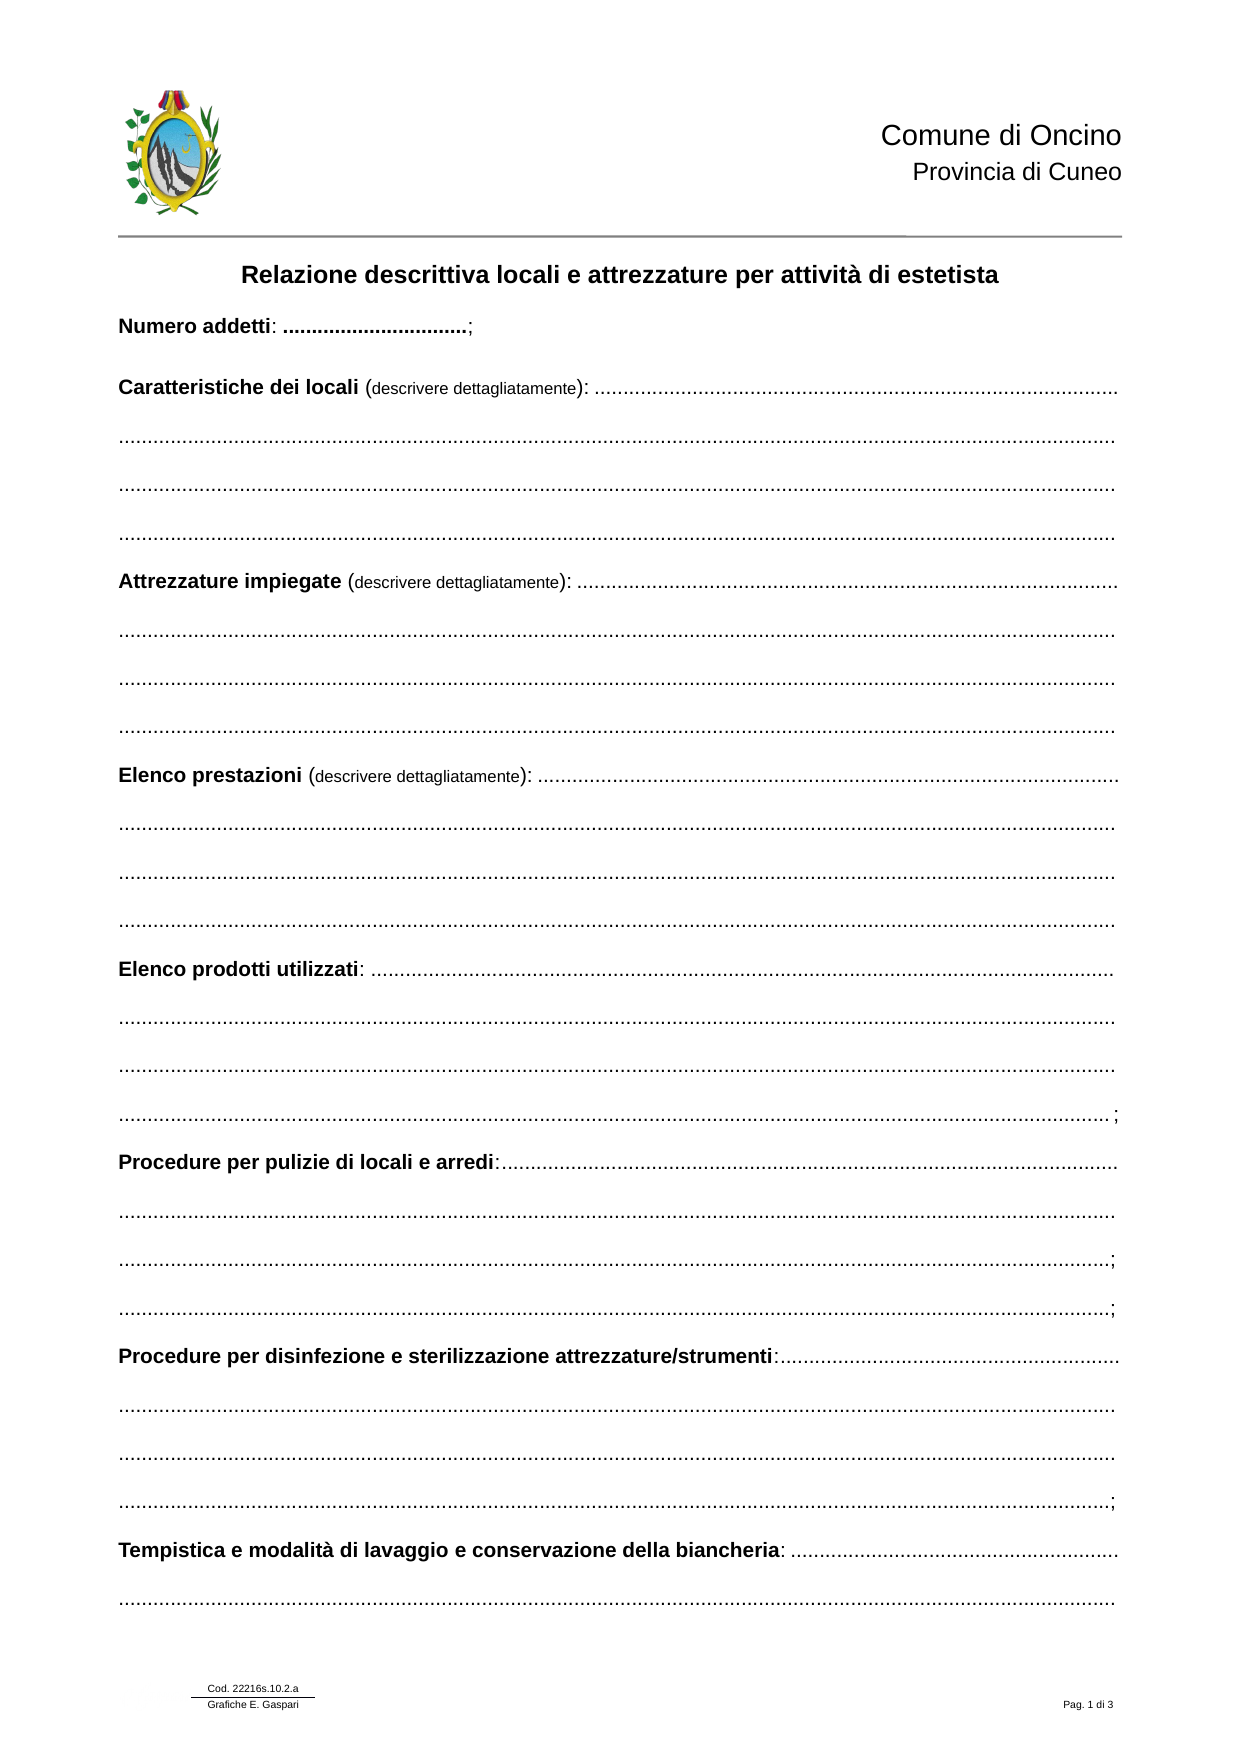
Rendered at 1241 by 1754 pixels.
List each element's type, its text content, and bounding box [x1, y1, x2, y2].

text Numero addetti: ................................; [118, 314, 1122, 338]
text ............................................................................................................................................................................. [118, 1392, 1122, 1416]
text Elenco prodotti utilizzati: ................................................................................................................................. [118, 956, 1122, 980]
text ............................................................................................................................................................................. [118, 811, 1122, 835]
text Attrezzature impiegate (descrivere dettagliatamente): .............................................................................................. [118, 569, 1122, 593]
text ............................................................................................................................................................................. [118, 424, 1122, 448]
text Provincia di Cuneo [224, 157, 1122, 185]
text ............................................................................................................................................................................. [118, 714, 1122, 738]
text ............................................................................................................................................................................. [118, 1053, 1122, 1077]
text Nell'elenco degli allegati [242, 213, 602, 235]
text ............................................................................................................................................................................. [118, 472, 1122, 496]
text ............................................................................................................................................................................ ; [118, 1102, 1122, 1126]
text ............................................................................................................................................................................. [118, 908, 1122, 932]
text ............................................................................................................................................................................; [118, 1296, 1122, 1319]
text ............................................................................................................................................................................. [118, 1005, 1122, 1029]
text ............................................................................................................................................................................; [118, 1489, 1122, 1513]
text ............................................................................................................................................................................. [118, 1586, 1122, 1610]
picture [122, 87, 224, 219]
text ............................................................................................................................................................................. [118, 1199, 1122, 1223]
text ............................................................................................................................................................................. [118, 617, 1122, 641]
text ............................................................................................................................................................................. [118, 521, 1122, 544]
text Caratteristiche dei locali (descrivere dettagliatamente): ........................................................................................... [118, 375, 1122, 399]
text ............................................................................................................................................................................. [118, 859, 1122, 883]
text ............................................................................................................................................................................. [118, 666, 1122, 690]
text Procedure per pulizie di locali e arredi: ........................................................................................................... [118, 1150, 1122, 1174]
text Tempistica e modalità di lavaggio e conservazione della biancheria: ......................................................... [118, 1538, 1122, 1562]
text Comune di Oncino [224, 118, 1122, 152]
text Elenco prestazioni (descrivere dettagliatamente): ..................................................................................................... [118, 763, 1122, 787]
subtitle Relazione descrittiva locali e attrezzature per attività di estetista [118, 261, 1122, 289]
text ............................................................................................................................................................................; [118, 1247, 1122, 1271]
text Procedure per disinfezione e sterilizzazione attrezzature/strumenti: ........................................................... [118, 1344, 1122, 1368]
text ............................................................................................................................................................................. [118, 1441, 1122, 1465]
